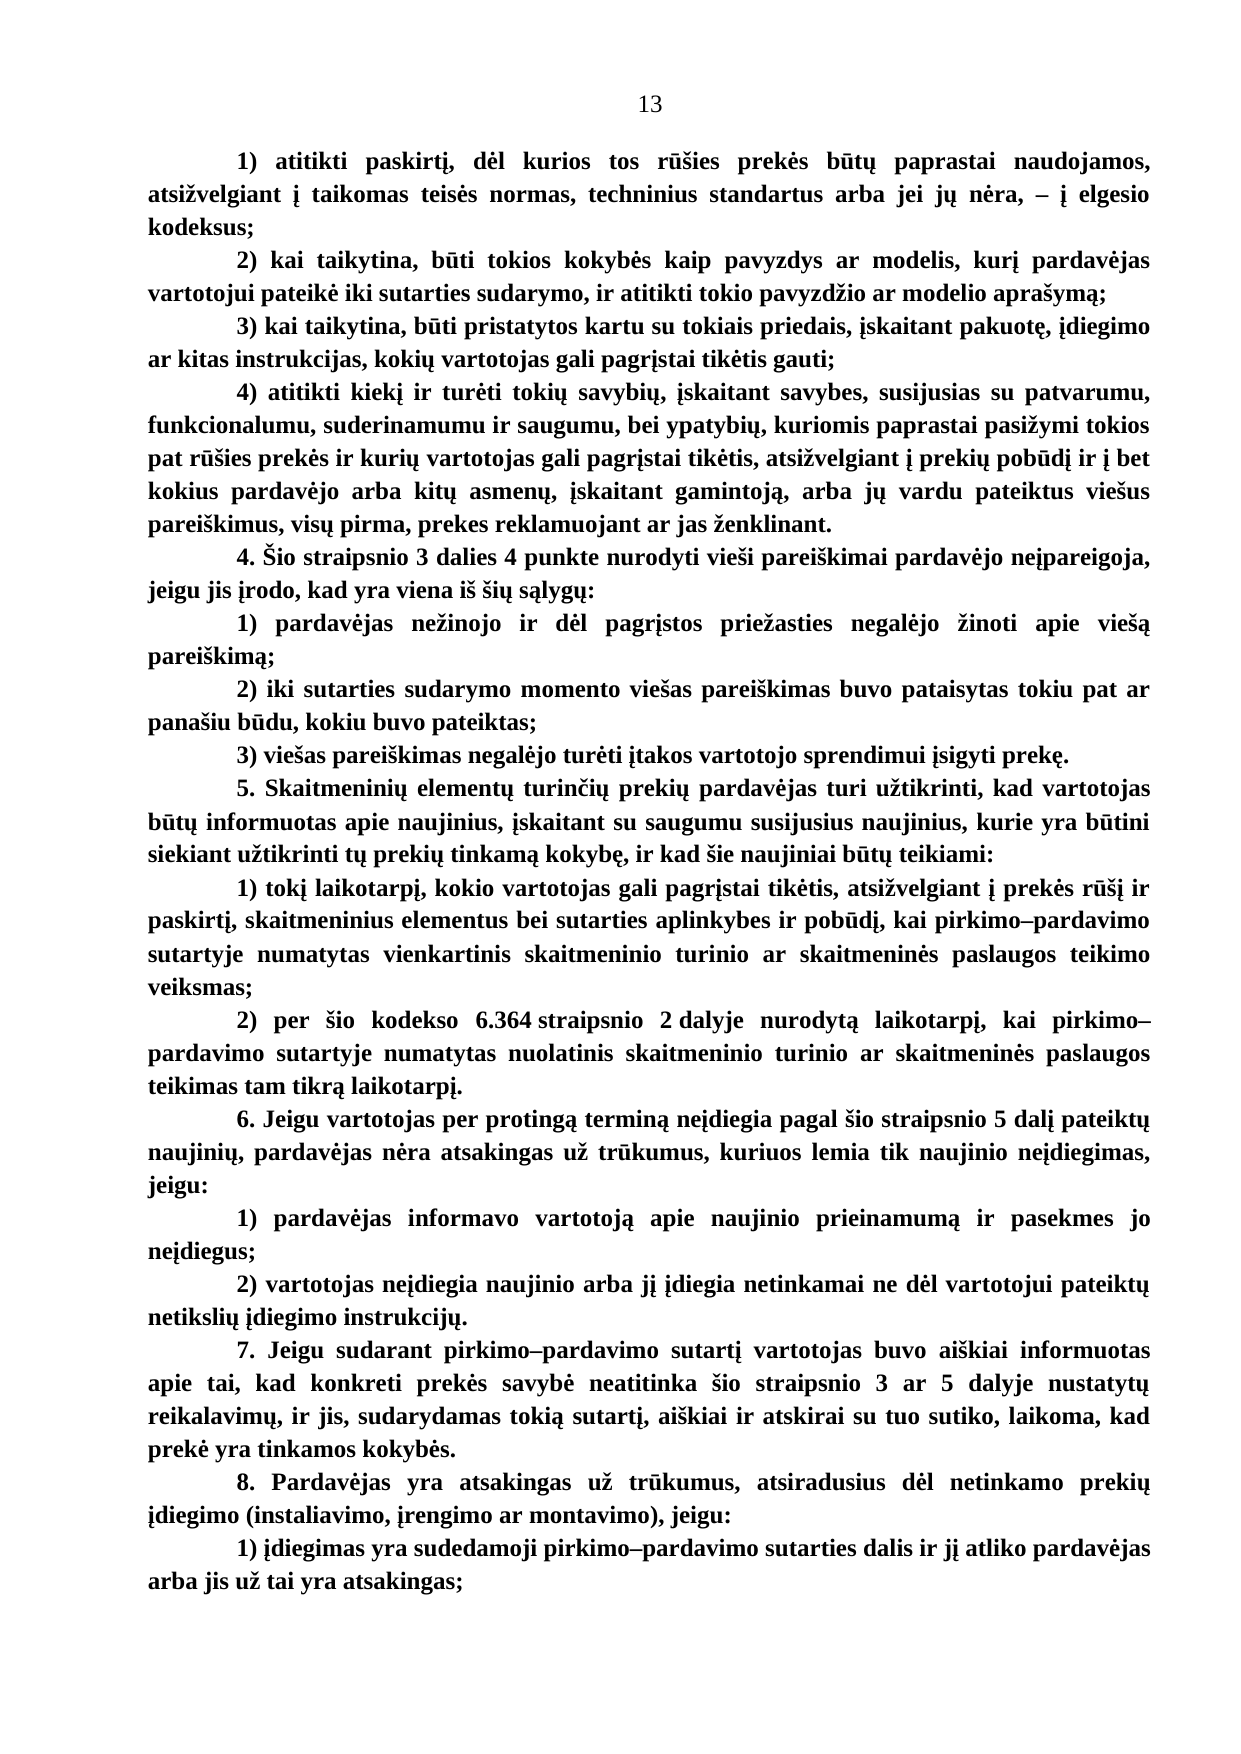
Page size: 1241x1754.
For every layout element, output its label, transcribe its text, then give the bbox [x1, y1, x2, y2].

text 1) tokį laikotarpį, kokio vartotojas gali pagrįstai tikėtis, atsižvelgiant į prekės rūšį ir paskirtį, skaitmeninius elementus bei sutarties aplinkybes ir pobūdį, kai pirkimo–pardavimo sutartyje numatytas vienkartinis skaitmeninio turinio ar skaitmeninės paslaugos teikimo veiksmas; [148, 873, 1152, 1000]
text 2) vartotojas neįdiegia naujinio arba jį įdiegia netinkamai ne dėl vartotojui pateiktų netikslių įdiegimo instrukcijų. [148, 1269, 1152, 1331]
text 6. Jeigu vartotojas per protingą terminą neįdiegia pagal šio straipsnio 5 dalį pateiktų naujinių, pardavėjas nėra atsakingas už trūkumus, kuriuos lemia tik naujinio neįdiegimas, jeigu: [148, 1104, 1152, 1198]
text 5. Skaitmeninių elementų turinčių prekių pardavėjas turi užtikrinti, kad vartotojas būtų informuotas apie naujinius, įskaitant su saugumu susijusius naujinius, kurie yra būtini siekiant užtikrinti tų prekių tinkamą kokybę, ir kad šie naujiniai būtų teikiami: [148, 773, 1152, 868]
text 3) viešas pareiškimas negalėjo turėti įtakos vartotojo sprendimui įsigyti prekę. [148, 741, 1152, 769]
text 7. Jeigu sudarant pirkimo–pardavimo sutartį vartotojas buvo aiškiai informuotas apie tai, kad konkreti prekės savybė neatitinka šio straipsnio 3 ar 5 dalyje nustatytų reikalavimų, ir jis, sudarydamas tokią sutartį, aiškiai ir atskirai su tuo sutiko, laikoma, kad prekė yra tinkamos kokybės. [148, 1335, 1152, 1463]
text 2) iki sutarties sudarymo momento viešas pareiškimas buvo pataisytas tokiu pat ar panašiu būdu, kokiu buvo pateiktas; [148, 674, 1152, 736]
text 1) pardavėjas informavo vartotoją apie naujinio prieinamumą ir pasekmes jo neįdiegus; [148, 1203, 1152, 1264]
text 4. Šio straipsnio 3 dalies 4 punkte nurodyti vieši pareiškimai pardavėjo neįpareigoja, jeigu jis įrodo, kad yra viena iš šių sąlygų: [148, 542, 1152, 604]
text 1) įdiegimas yra sudedamoji pirkimo–pardavimo sutarties dalis ir jį atliko pardavėjas arba jis už tai yra atsakingas; [148, 1533, 1152, 1595]
text 1) atitikti paskirtį, dėl kurios tos rūšies prekės būtų paprastai naudojamos, atsižvelgiant į taikomas teisės normas, techninius standartus arba jei jų nėra, – į elgesio kodeksus; [148, 146, 1152, 241]
text 8. Pardavėjas yra atsakingas už trūkumus, atsiradusius dėl netinkamo prekių įdiegimo (instaliavimo, įrengimo ar montavimo), jeigu: [148, 1467, 1152, 1529]
text 2) per šio kodekso 6.364 straipsnio 2 dalyje nurodytą laikotarpį, kai pirkimo–pardavimo sutartyje numatytas nuolatinis skaitmeninio turinio ar skaitmeninės paslaugos teikimas tam tikrą laikotarpį. [148, 1005, 1152, 1099]
text 4) atitikti kiekį ir turėti tokių savybių, įskaitant savybes, susijusias su patvarumu, funkcionalumu, suderinamumu ir saugumu, bei ypatybių, kuriomis paprastai pasižymi tokios pat rūšies prekės ir kurių vartotojas gali pagrįstai tikėtis, atsižvelgiant į prekių pobūdį ir į bet kokius pardavėjo arba kitų asmenų, įskaitant gamintoją, arba jų vardu pateiktus viešus pareiškimus, visų pirma, prekes reklamuojant ar jas ženklinant. [148, 377, 1152, 538]
text 3) kai taikytina, būti pristatytos kartu su tokiais priedais, įskaitant pakuotę, įdiegimo ar kitas instrukcijas, kokių vartotojas gali pagrįstai tikėtis gauti; [148, 311, 1152, 373]
text 1) pardavėjas nežinojo ir dėl pagrįstos priežasties negalėjo žinoti apie viešą pareiškimą; [148, 608, 1152, 670]
text 2) kai taikytina, būti tokios kokybės kaip pavyzdys ar modelis, kurį pardavėjas vartotojui pateikė iki sutarties sudarymo, ir atitikti tokio pavyzdžio ar modelio aprašymą; [148, 245, 1152, 307]
